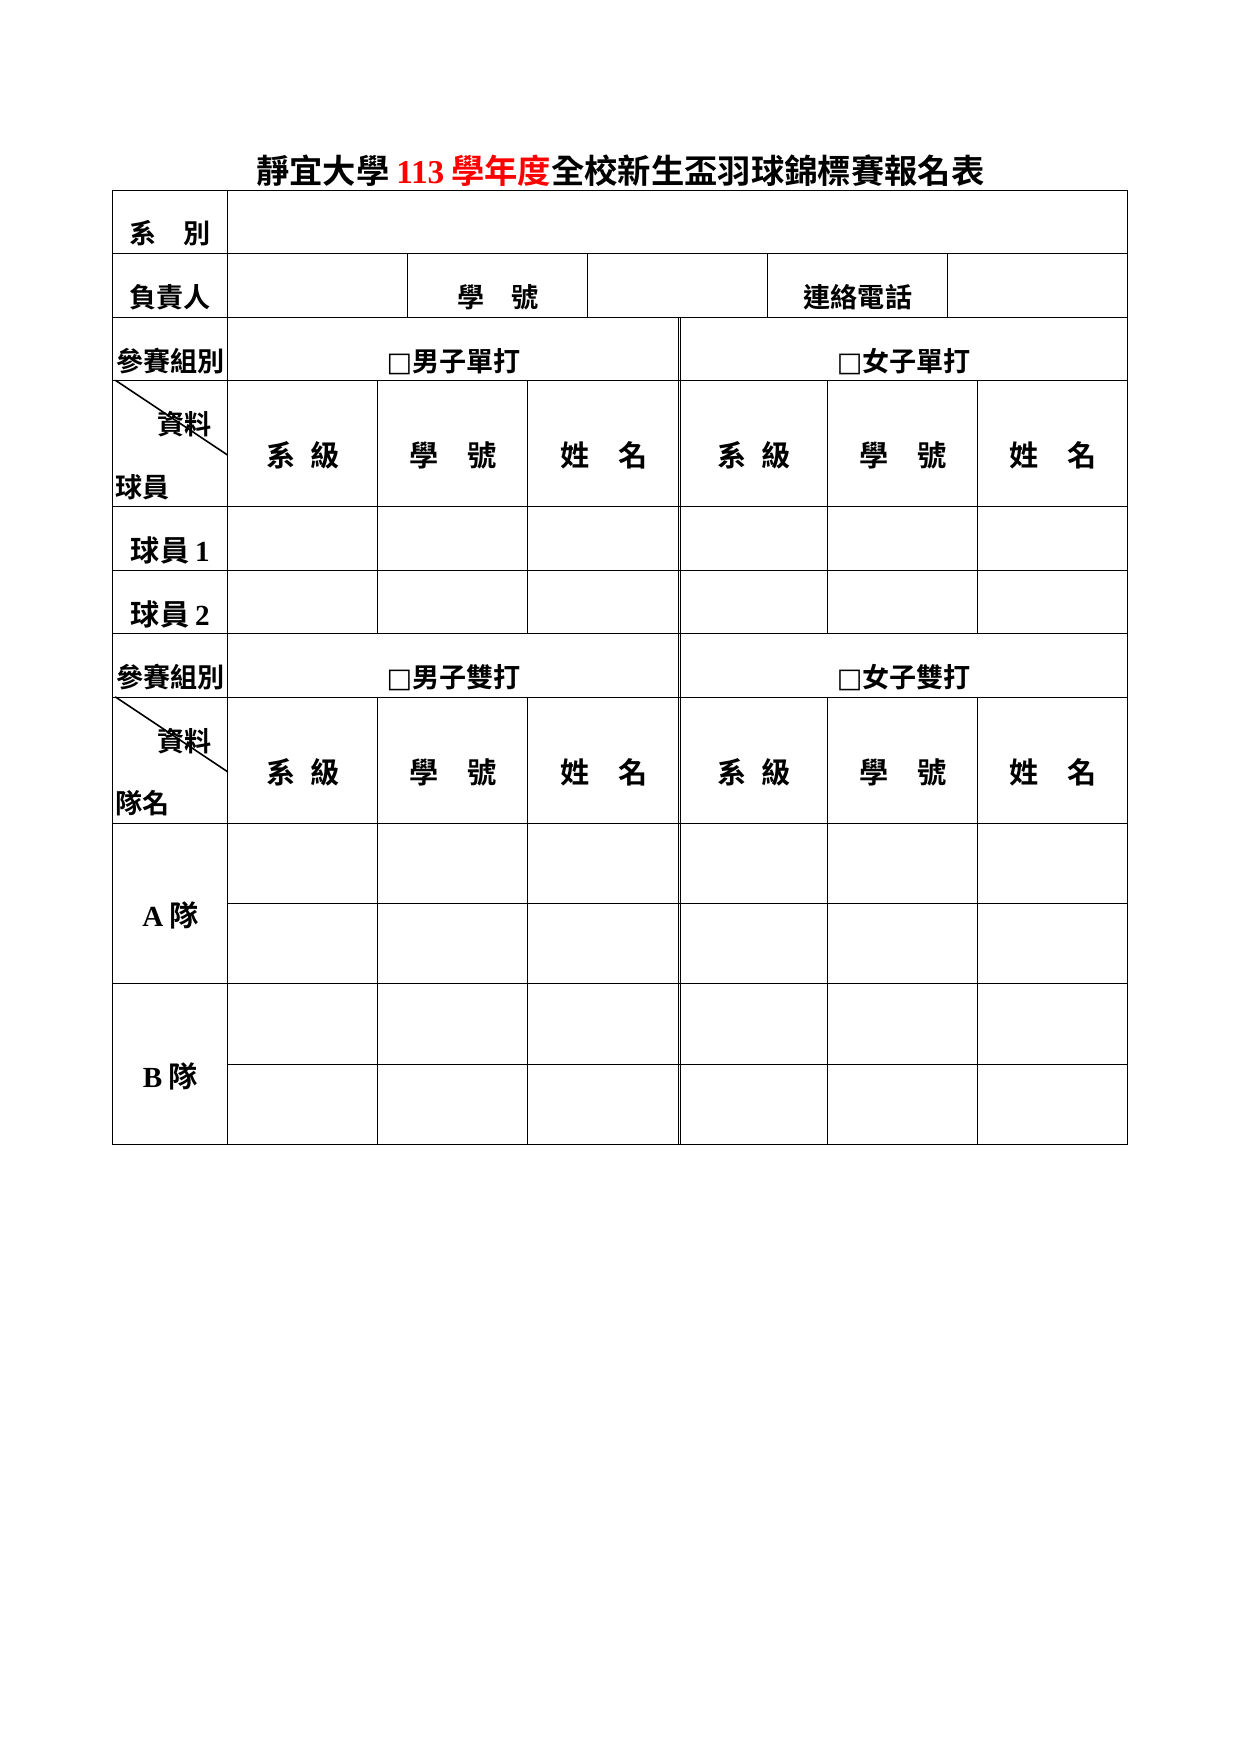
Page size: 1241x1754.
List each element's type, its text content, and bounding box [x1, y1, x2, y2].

table_cell [828, 1065, 977, 1144]
table_cell 姓 名 [978, 381, 1127, 506]
table_cell 學 號 [408, 254, 587, 317]
table_cell 系 級 [228, 381, 377, 506]
table_cell [681, 824, 827, 903]
table_cell [378, 904, 527, 983]
table_cell □女子雙打 [681, 634, 1127, 697]
table_cell [681, 984, 827, 1063]
table_cell [978, 571, 1127, 633]
table_cell [228, 824, 377, 903]
table_cell 學 號 [378, 698, 527, 823]
table_cell 學 號 [828, 381, 977, 506]
table_cell B隊 [113, 984, 227, 1144]
table_cell 姓 名 [528, 698, 678, 823]
table_cell [528, 571, 678, 633]
table_cell 參賽組別 [113, 318, 227, 380]
table_cell [681, 904, 827, 983]
table_cell 系 級 [681, 698, 827, 823]
table_cell 球員2 [113, 571, 227, 633]
table_cell [978, 904, 1127, 983]
table_cell [681, 1065, 827, 1144]
table_cell [828, 904, 977, 983]
table_cell [228, 571, 377, 633]
table_cell [378, 571, 527, 633]
table_cell [681, 571, 827, 633]
table_cell [978, 507, 1127, 570]
table_cell □男子雙打 [228, 634, 678, 697]
table_cell 球員1 [113, 507, 227, 570]
table_cell □男子單打 [228, 318, 678, 380]
table_cell 資料 球員 [113, 381, 227, 506]
table_cell [681, 507, 827, 570]
table_cell [528, 824, 678, 903]
table_header 系 別 [113, 191, 227, 253]
table_cell [528, 507, 678, 570]
table_cell 系 級 [681, 381, 827, 506]
table_cell □女子單打 [681, 318, 1127, 380]
table_cell 參賽組別 [113, 634, 227, 697]
table_cell [378, 984, 527, 1063]
table_cell [228, 984, 377, 1063]
table_cell 姓 名 [528, 381, 678, 506]
table_cell 負責人 [113, 254, 227, 317]
table_cell 學 號 [828, 698, 977, 823]
table_cell [948, 254, 1127, 317]
table_cell 資料 隊名 [113, 698, 227, 823]
table_cell [528, 904, 678, 983]
table_cell [528, 984, 678, 1063]
table_cell 學 號 [378, 381, 527, 506]
table_cell 系 級 [228, 698, 377, 823]
table_cell [528, 1065, 678, 1144]
text 靜宜大學113學年度全校新生盃羽球錦標賽報名表 [118, 127, 1122, 189]
table_cell [228, 507, 377, 570]
table_cell [828, 984, 977, 1063]
table_cell [828, 824, 977, 903]
table_cell [828, 507, 977, 570]
table_cell [228, 1065, 377, 1144]
table_cell [378, 507, 527, 570]
table_cell [378, 1065, 527, 1144]
table_cell [978, 824, 1127, 903]
table_cell [978, 984, 1127, 1063]
table_cell [828, 571, 977, 633]
table_cell 姓 名 [978, 698, 1127, 823]
table_cell [588, 254, 767, 317]
table_cell [228, 904, 377, 983]
table_cell [378, 824, 527, 903]
table_cell [228, 254, 407, 317]
table_cell 連絡電話 [768, 254, 947, 317]
table_header [228, 191, 1127, 253]
table_cell A隊 [113, 824, 227, 983]
table_cell [978, 1065, 1127, 1144]
